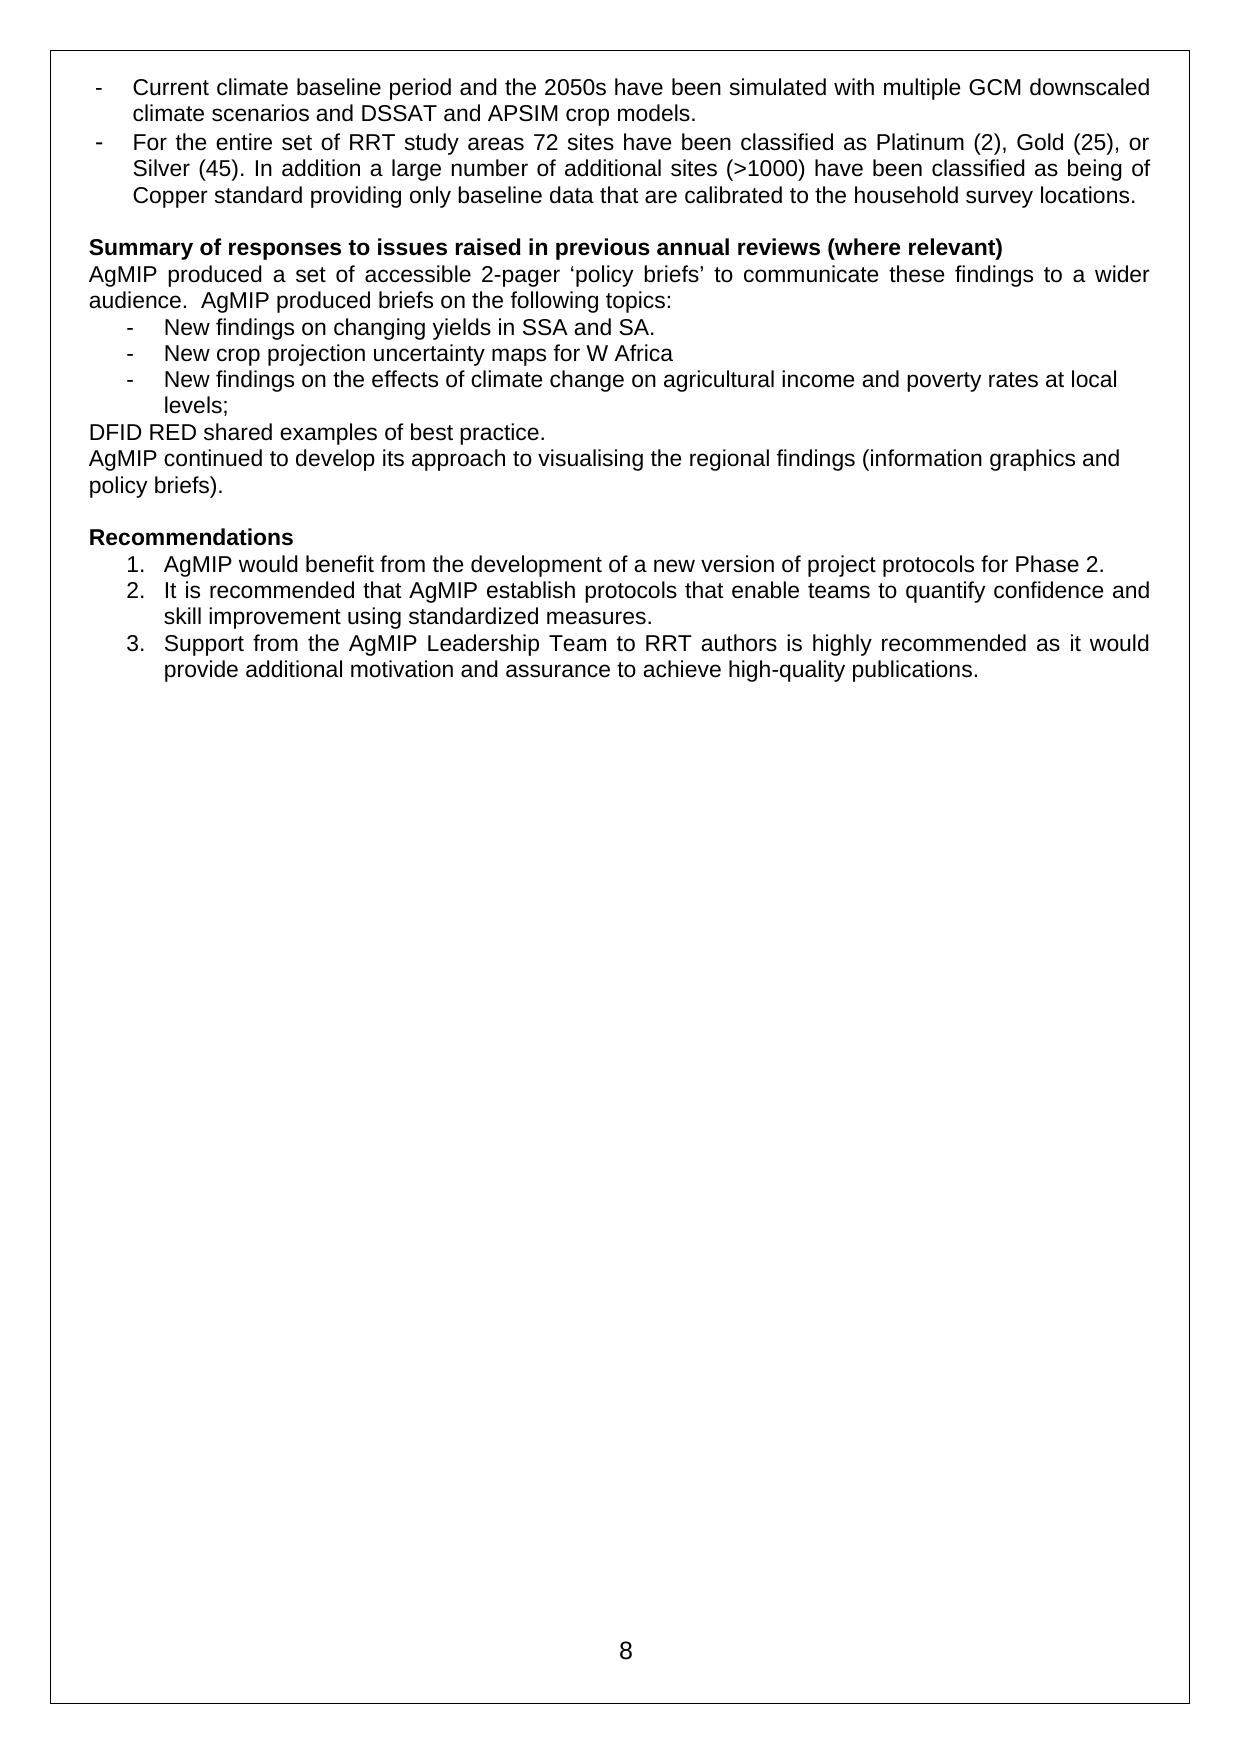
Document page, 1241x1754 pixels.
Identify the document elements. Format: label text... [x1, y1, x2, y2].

list It is recommended that AgMIP establish protocols that enable teams to quantify confidence and skill improvement using standardized measures. [126, 577, 1152, 630]
text AgMIP produced a set of accessible 2-pager ‘policy briefs’ to communicate these findings to a wider audience. AgMIP produced briefs on the following topics: [89, 261, 1152, 313]
list AgMIP would benefit from the development of a new version of project protocols for Phase 2. [126, 551, 1152, 577]
list New findings on changing yields in SSA and SA. [126, 313, 1152, 340]
list Current climate baseline period and the 2050s have been simulated with multiple GCM downscaled climate scenarios and DSSAT and APSIM crop models. [95, 74, 1152, 127]
list For the entire set of RRT study areas 72 sites have been classified as Platinum (2), Gold (25), or Silver (45). In addition a large number of additional sites (>1000) have been classified as being of Copper standard providing only baseline data that are calibrated to the household survey locations. [95, 127, 1152, 208]
text AgMIP continued to develop its approach to visualising the regional findings (information graphics and policy briefs). [89, 445, 1152, 498]
text Recommendations [89, 524, 1152, 551]
list New crop projection uncertainty maps for W Africa [126, 340, 1152, 366]
list New findings on the effects of climate change on agricultural income and poverty rates at local levels; [126, 366, 1152, 419]
text DFID RED shared examples of best practice. [89, 419, 1152, 445]
list Support from the AgMIP Leadership Team to RRT authors is highly recommended as it would provide additional motivation and assurance to achieve high-quality publications. [126, 630, 1152, 682]
text Summary of responses to issues raised in previous annual reviews (where relevant) [89, 234, 1152, 261]
